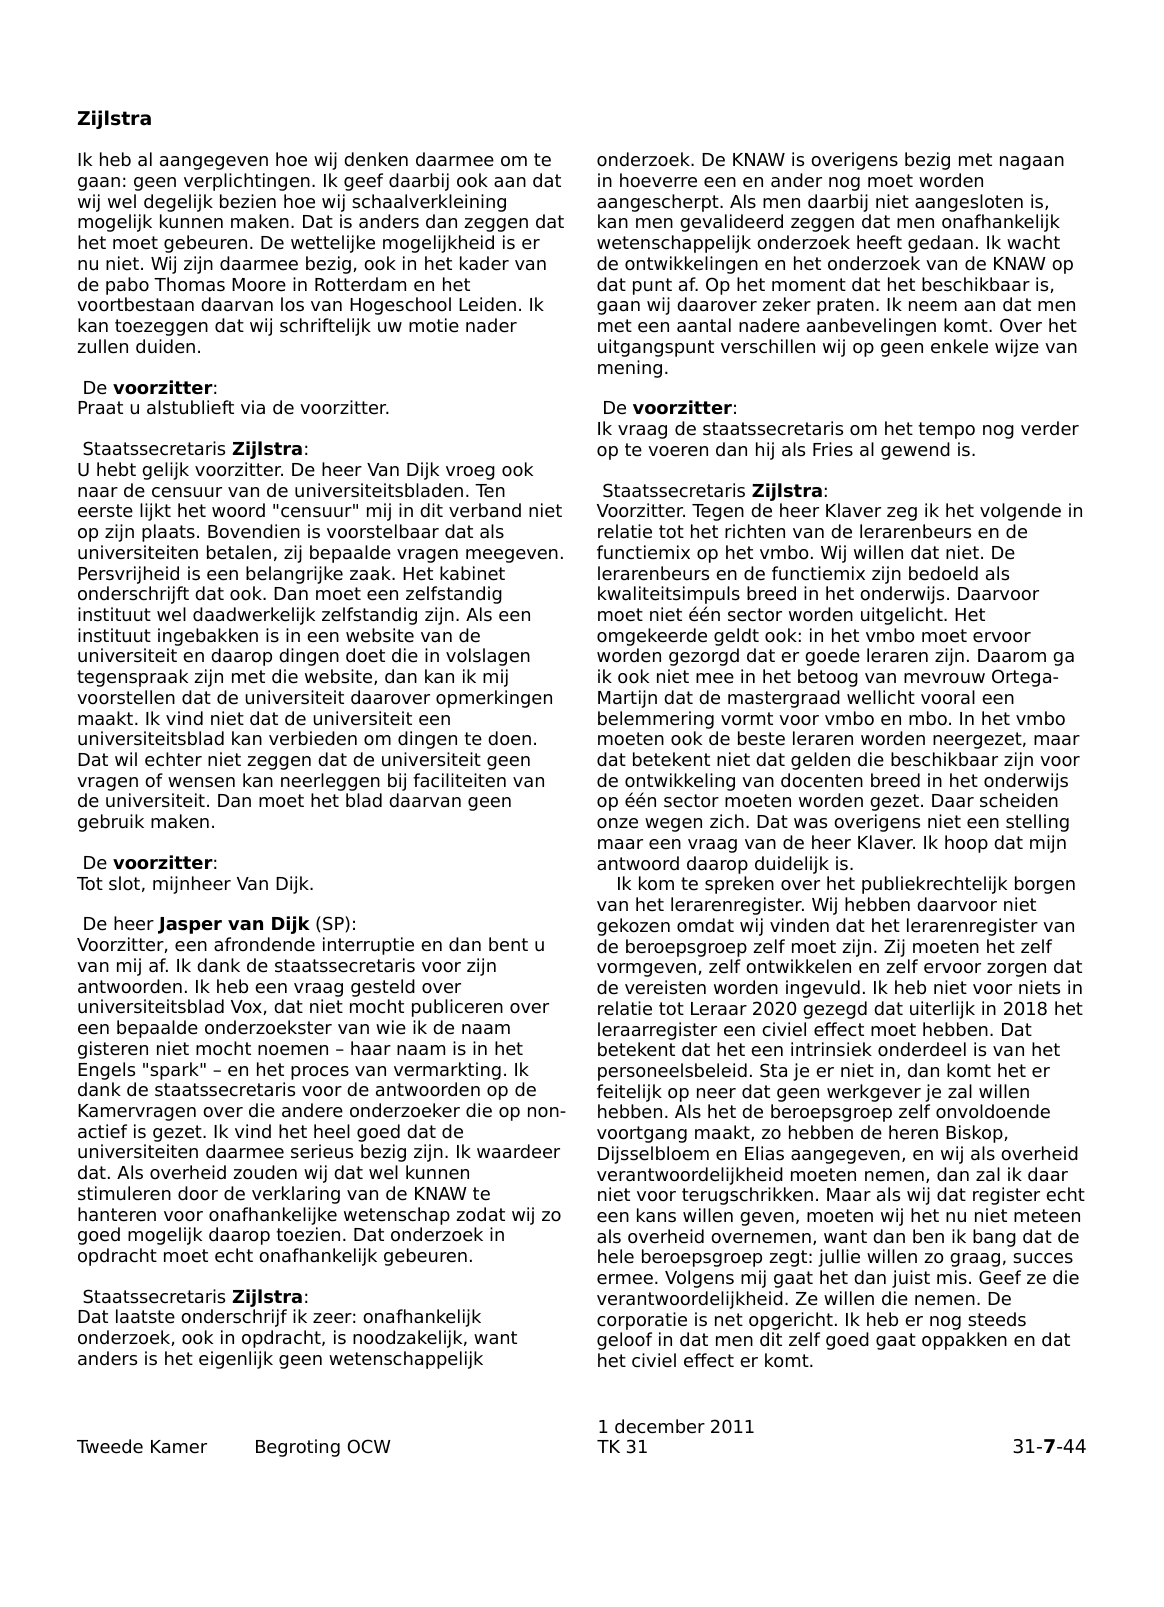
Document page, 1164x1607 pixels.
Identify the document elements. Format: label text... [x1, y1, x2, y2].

text Tot slot, mijnheer Van Dijk. [77, 873, 567, 894]
text Staatssecretaris Zijlstra: [596, 480, 1087, 501]
text Ik kom te spreken over het publiekrechtelijk borgen van het lerarenregister. Wij hebben daarvoor niet gekozen omdat wij vinden dat het lerarenregister van de beroepsgroep zelf moet zijn. Zij moeten het zelf vormgeven, zelf ontwikkelen en zelf ervoor zorgen dat de vereisten worden ingevuld. Ik heb niet voor niets in relatie tot Leraar 2020 gezegd dat uiterlijk in 2018 het leraarregister een civiel effect moet hebben. Dat betekent dat het een intrinsiek onderdeel is van het personeelsbeleid. Sta je er niet in, dan komt het er feitelijk op neer dat geen werkgever je zal willen hebben. Als het de beroepsgroep zelf onvoldoende voortgang maakt, zo hebben de heren Biskop, Dijsselbloem en Elias aangegeven, en wij als overheid verantwoordelijkheid moeten nemen, dan zal ik daar niet voor terugschrikken. Maar als wij dat register echt een kans willen geven, moeten wij het nu niet meteen als overheid overnemen, want dan ben ik bang dat de hele beroepsgroep zegt: jullie willen zo graag, succes ermee. Volgens mij gaat het dan juist mis. Geef ze die verantwoordelijkheid. Ze willen die nemen. De corporatie is net opgericht. Ik heb er nog steeds geloof in dat men dit zelf goed gaat oppakken en dat het civiel effect er komt. [596, 874, 1087, 1372]
text Ik vraag de staatssecretaris om het tempo nog verder op te voeren dan hij als Fries al gewend is. [596, 419, 1087, 460]
text De heer Jasper van Dijk (SP): [77, 914, 567, 935]
text Ik heb al aangegeven hoe wij denken daarmee om te gaan: geen verplichtingen. Ik geef daarbij ook aan dat wij wel degelijk bezien hoe wij schaalverkleining mogelijk kunnen maken. Dat is anders dan zeggen dat het moet gebeuren. De wettelijke mogelijkheid is er nu niet. Wij zijn daarmee bezig, ook in het kader van de pabo Thomas Moore in Rotterdam en het voortbestaan daarvan los van Hogeschool Leiden. Ik kan toezeggen dat wij schriftelijk uw motie nader zullen duiden. [77, 150, 567, 357]
text Dat laatste onderschrijf ik zeer: onafhankelijk onderzoek, ook in opdracht, is noodzakelijk, want anders is het eigenlijk geen wetenschappelijk [77, 1307, 567, 1369]
text onderzoek. De KNAW is overigens bezig met nagaan in hoeverre een en ander nog moet worden aangescherpt. Als men daarbij niet aangesloten is, kan men gevalideerd zeggen dat men onafhankelijk wetenschappelijk onderzoek heeft gedaan. Ik wacht de ontwikkelingen en het onderzoek van de KNAW op dat punt af. Op het moment dat het beschikbaar is, gaan wij daarover zeker praten. Ik neem aan dat men met een aantal nadere aanbevelingen komt. Over het uitgangspunt verschillen wij op geen enkele wijze van mening. [596, 150, 1087, 378]
text Voorzitter. Tegen de heer Klaver zeg ik het volgende in relatie tot het richten van de lerarenbeurs en de functiemix op het vmbo. Wij willen dat niet. De lerarenbeurs en de functiemix zijn bedoeld als kwaliteitsimpuls breed in het onderwijs. Daarvoor moet niet één sector worden uitgelicht. Het omgekeerde geldt ook: in het vmbo moet ervoor worden gezorgd dat er goede leraren zijn. Daarom ga ik ook niet mee in het betoog van mevrouw Ortega-Martijn dat de mastergraad wellicht vooral een belemmering vormt voor vmbo en mbo. In het vmbo moeten ook de beste leraren worden neergezet, maar dat betekent niet dat gelden die beschikbaar zijn voor de ontwikkeling van docenten breed in het onderwijs op één sector moeten worden gezet. Daar scheiden onze wegen zich. Dat was overigens niet een stelling maar een vraag van de heer Klaver. Ik hoop dat mijn antwoord daarop duidelijk is. [596, 501, 1087, 874]
text De voorzitter: [596, 398, 1087, 419]
text De voorzitter: [77, 377, 567, 398]
text Voorzitter, een afrondende interruptie en dan bent u van mij af. Ik dank de staatssecretaris voor zijn antwoorden. Ik heb een vraag gesteld over universiteitsblad Vox, dat niet mocht publiceren over een bepaalde onderzoekster van wie ik de naam gisteren niet mocht noemen – haar naam is in het Engels "spark" – en het proces van vermarkting. Ik dank de staatssecretaris voor de antwoorden op de Kamervragen over die andere onderzoeker die op non-actief is gezet. Ik vind het heel goed dat de universiteiten daarmee serieus bezig zijn. Ik waardeer dat. Als overheid zouden wij dat wel kunnen stimuleren door de verklaring van de KNAW te hanteren voor onafhankelijke wetenschap zodat wij zo goed mogelijk daarop toezien. Dat onderzoek in opdracht moet echt onafhankelijk gebeuren. [77, 935, 567, 1267]
text Praat u alstublieft via de voorzitter. [77, 398, 567, 419]
text U hebt gelijk voorzitter. De heer Van Dijk vroeg ook naar de censuur van de universiteitsbladen. Ten eerste lijkt het woord "censuur" mij in dit verband niet op zijn plaats. Bovendien is voorstelbaar dat als universiteiten betalen, zij bepaalde vragen meegeven. Persvrijheid is een belangrijke zaak. Het kabinet onderschrijft dat ook. Dan moet een zelfstandig instituut wel daadwerkelijk zelfstandig zijn. Als een instituut ingebakken is in een website van de universiteit en daarop dingen doet die in volslagen tegenspraak zijn met die website, dan kan ik mij voorstellen dat de universiteit daarover opmerkingen maakt. Ik vind niet dat de universiteit een universiteitsblad kan verbieden om dingen te doen. Dat wil echter niet zeggen dat de universiteit geen vragen of wensen kan neerleggen bij faciliteiten van de universiteit. Dan moet het blad daarvan geen gebruik maken. [77, 460, 567, 833]
text Staatssecretaris Zijlstra: [77, 1287, 567, 1307]
text Staatssecretaris Zijlstra: [77, 439, 567, 460]
text De voorzitter: [77, 853, 567, 873]
